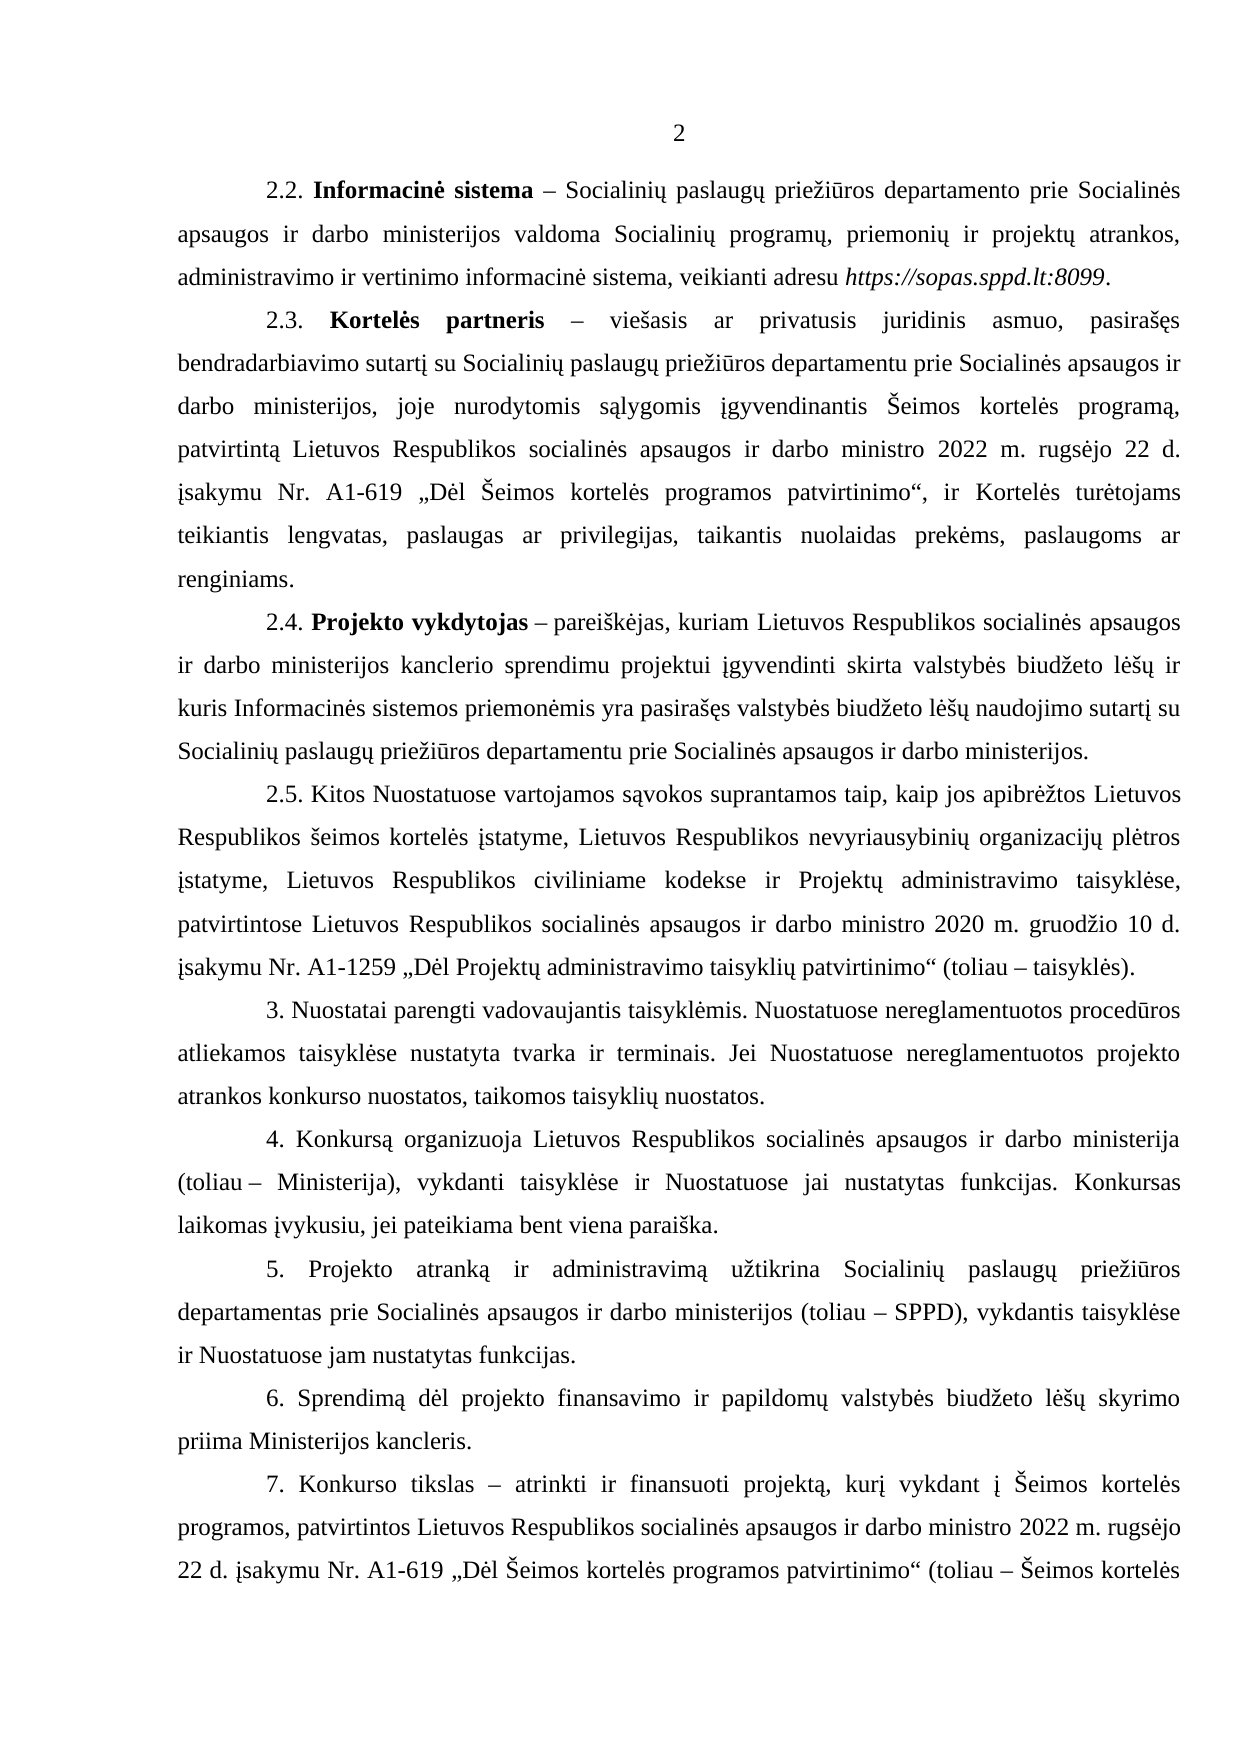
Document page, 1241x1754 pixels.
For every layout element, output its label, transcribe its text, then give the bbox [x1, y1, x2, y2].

text 4. Konkursą organizuoja Lietuvos Respublikos socialinės apsaugos ir darbo ministerija (toliau – Ministerija), vykdanti taisyklėse ir Nuostatuose jai nustatytas funkcijas. Konkursas laikomas įvykusiu, jei pateikiama bent viena paraiška. [177, 1124, 1181, 1239]
text 2.4. Projekto vykdytojas – pareiškėjas, kuriam Lietuvos Respublikos socialinės apsaugos ir darbo ministerijos kanclerio sprendimu projektui įgyvendinti skirta valstybės biudžeto lėšų ir kuris Informacinės sistemos priemonėmis yra pasirašęs valstybės biudžeto lėšų naudojimo sutartį su Socialinių paslaugų priežiūros departamentu prie Socialinės apsaugos ir darbo ministerijos. [177, 607, 1181, 765]
text 2.3. Kortelės partneris – viešasis ar privatusis juridinis asmuo, pasirašęs bendradarbiavimo sutartį su Socialinių paslaugų priežiūros departamentu prie Socialinės apsaugos ir darbo ministerijos, joje nurodytomis sąlygomis įgyvendinantis Šeimos kortelės programą, patvirtintą Lietuvos Respublikos socialinės apsaugos ir darbo ministro 2022 m. rugsėjo 22 d. įsakymu Nr. A1-619 „Dėl Šeimos kortelės programos patvirtinimo“, ir Kortelės turėtojams teikiantis lengvatas, paslaugas ar privilegijas, taikantis nuolaidas prekėms, paslaugoms ar renginiams. [177, 305, 1181, 592]
text 6. Sprendimą dėl projekto finansavimo ir papildomų valstybės biudžeto lėšų skyrimo priima Ministerijos kancleris. [177, 1383, 1181, 1455]
text 2.5. Kitos Nuostatuose vartojamos sąvokos suprantamos taip, kaip jos apibrėžtos Lietuvos Respublikos šeimos kortelės įstatyme, Lietuvos Respublikos nevyriausybinių organizacijų plėtros įstatyme, Lietuvos Respublikos civiliniame kodekse ir Projektų administravimo taisyklėse, patvirtintose Lietuvos Respublikos socialinės apsaugos ir darbo ministro 2020 m. gruodžio 10 d. įsakymu Nr. A1-1259 „Dėl Projektų administravimo taisyklių patvirtinimo“ (toliau – taisyklės). [177, 779, 1181, 981]
text 7. Konkurso tikslas – atrinkti ir finansuoti projektą, kurį vykdant į Šeimos kortelės programos, patvirtintos Lietuvos Respublikos socialinės apsaugos ir darbo ministro 2022 m. rugsėjo 22 d. įsakymu Nr. A1-619 „Dėl Šeimos kortelės programos patvirtinimo“ (toliau – Šeimos kortelės [177, 1469, 1181, 1584]
text 2.2. Informacinė sistema – Socialinių paslaugų priežiūros departamento prie Socialinės apsaugos ir darbo ministerijos valdoma Socialinių programų, priemonių ir projektų atrankos, administravimo ir vertinimo informacinė sistema, veikianti adresu https://sopas.sppd.lt:8099. [177, 176, 1181, 291]
text 3. Nuostatai parengti vadovaujantis taisyklėmis. Nuostatuose nereglamentuotos procedūros atliekamos taisyklėse nustatyta tvarka ir terminais. Jei Nuostatuose nereglamentuotos projekto atrankos konkurso nuostatos, taikomos taisyklių nuostatos. [177, 995, 1181, 1110]
text 5. Projekto atranką ir administravimą užtikrina Socialinių paslaugų priežiūros departamentas prie Socialinės apsaugos ir darbo ministerijos (toliau – SPPD), vykdantis taisyklėse ir Nuostatuose jam nustatytas funkcijas. [177, 1254, 1181, 1369]
